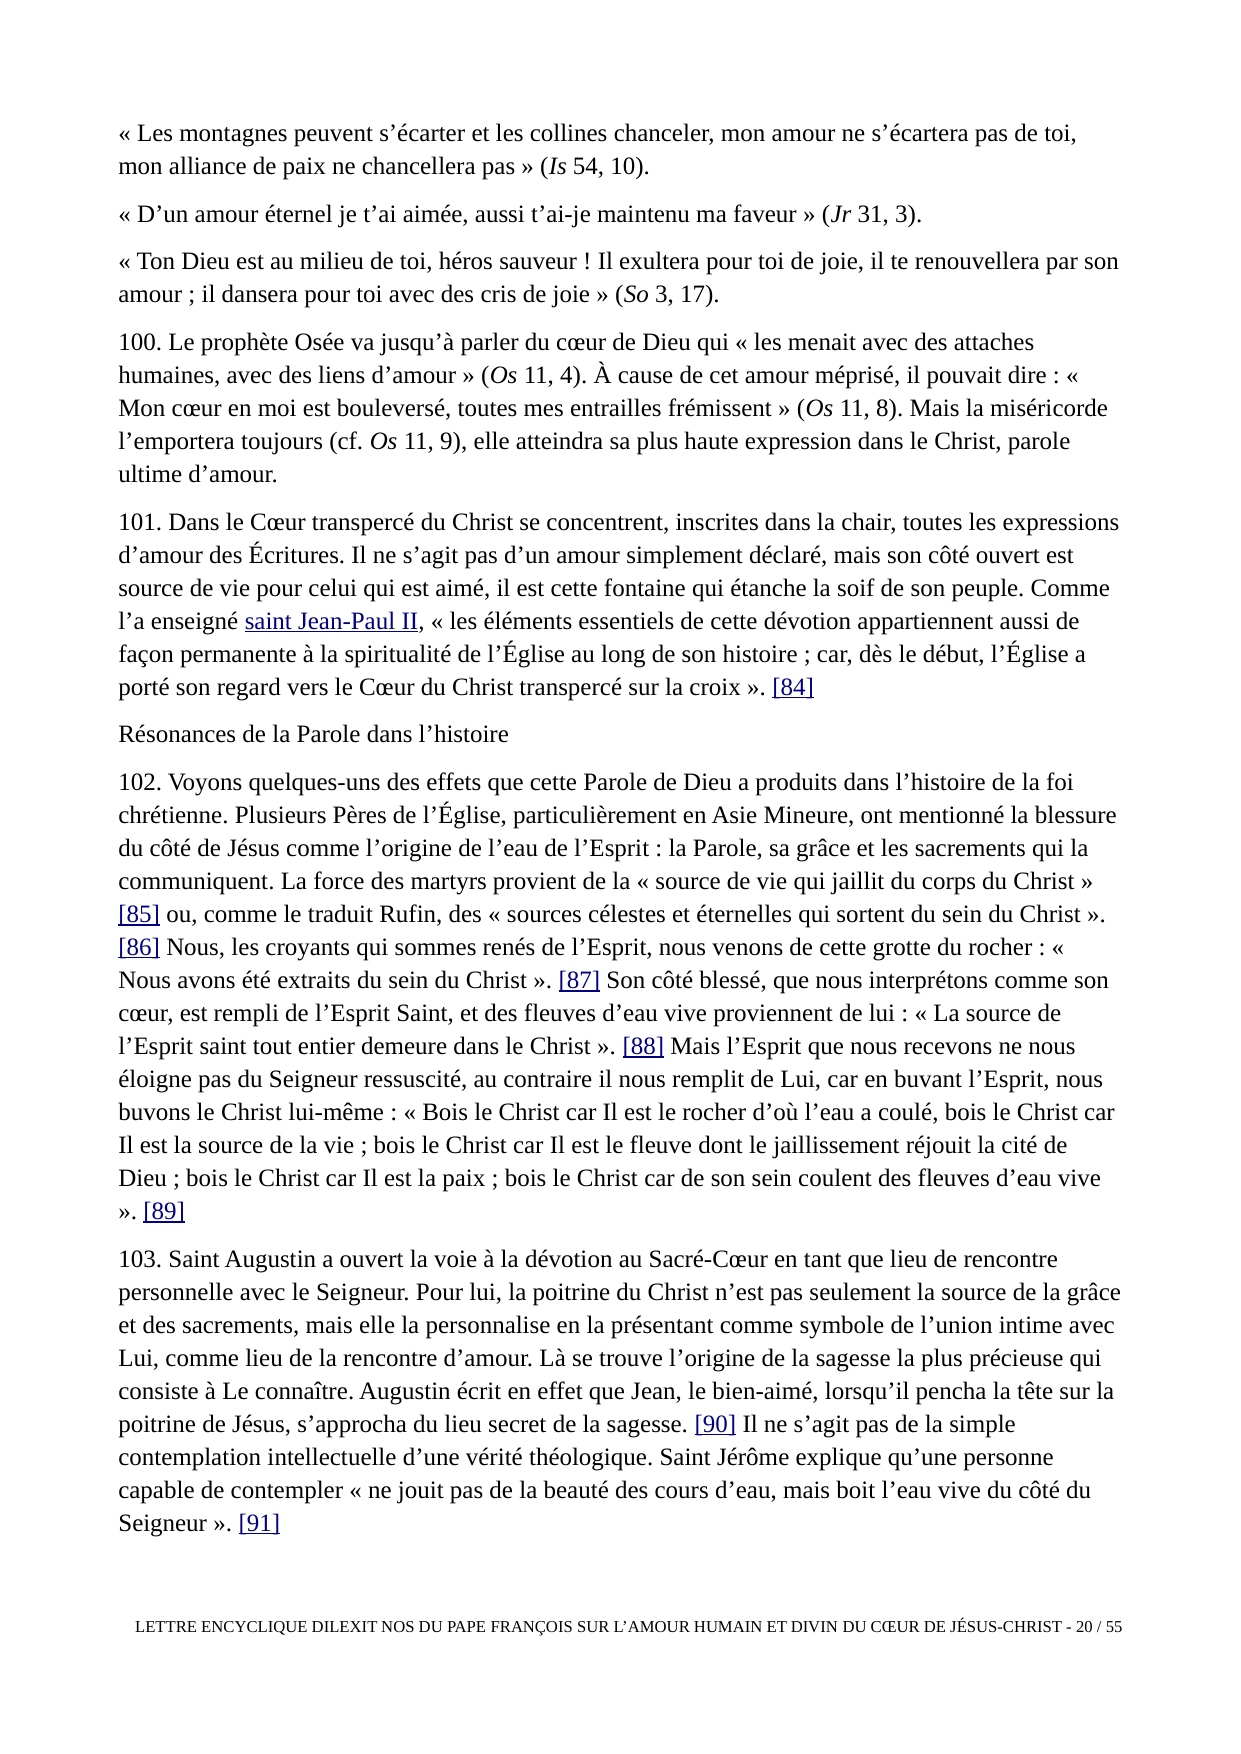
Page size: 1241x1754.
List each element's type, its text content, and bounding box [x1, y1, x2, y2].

text « D’un amour éternel je t’ai aimée, aussi t’ai-je maintenu ma faveur » (Jr 31, 3). [118, 199, 1122, 227]
text Résonances de la Parole dans l’histoire [118, 719, 1122, 748]
text 102. Voyons quelques-uns des effets que cette Parole de Dieu a produits dans l’histoire de la foi chrétienne. Plusieurs Pères de l’Église, particulièrement en Asie Mineure, ont mentionné la blessure du côté de Jésus comme l’origine de l’eau de l’Esprit : la Parole, sa grâce et les sacrements qui la communiquent. La force des martyrs provient de la « source de vie qui jaillit du corps du Christ » [85] ou, comme le traduit Rufin, des « sources célestes et éternelles qui sortent du sein du Christ ». [86] Nous, les croyants qui sommes renés de l’Esprit, nous venons de cette grotte du rocher : « Nous avons été extraits du sein du Christ ». [87] Son côté blessé, que nous interprétons comme son cœur, est rempli de l’Esprit Saint, et des fleuves d’eau vive proviennent de lui : « La source de l’Esprit saint tout entier demeure dans le Christ ». [88] Mais l’Esprit que nous recevons ne nous éloigne pas du Seigneur ressuscité, au contraire il nous remplit de Lui, car en buvant l’Esprit, nous buvons le Christ lui-même : « Bois le Christ car Il est le rocher d’où l’eau a coulé, bois le Christ car Il est la source de la vie ; bois le Christ car Il est le fleuve dont le jaillissement réjouit la cité de Dieu ; bois le Christ car Il est la paix ; bois le Christ car de son sein coulent des fleuves d’eau vive ». [89] [118, 767, 1122, 1225]
text 103. Saint Augustin a ouvert la voie à la dévotion au Sacré-Cœur en tant que lieu de rencontre personnelle avec le Seigneur. Pour lui, la poitrine du Christ n’est pas seulement la source de la grâce et des sacrements, mais elle la personnalise en la présentant comme symbole de l’union intime avec Lui, comme lieu de la rencontre d’amour. Là se trouve l’origine de la sagesse la plus précieuse qui consiste à Le connaître. Augustin écrit en effet que Jean, le bien-aimé, lorsqu’il pencha la tête sur la poitrine de Jésus, s’approcha du lieu secret de la sagesse. [90] Il ne s’agit pas de la simple contemplation intellectuelle d’une vérité théologique. Saint Jérôme explique qu’une personne capable de contempler « ne jouit pas de la beauté des cours d’eau, mais boit l’eau vive du côté du Seigneur ». [91] [118, 1244, 1122, 1537]
text 101. Dans le Cœur transpercé du Christ se concentrent, inscrites dans la chair, toutes les expressions d’amour des Écritures. Il ne s’agit pas d’un amour simplement déclaré, mais son côté ouvert est source de vie pour celui qui est aimé, il est cette fontaine qui étanche la soif de son peuple. Comme l’a enseigné saint Jean-Paul II, « les éléments essentiels de cette dévotion appartiennent aussi de façon permanente à la spiritualité de l’Église au long de son histoire ; car, dès le début, l’Église a porté son regard vers le Cœur du Christ transpercé sur la croix ». [84] [118, 507, 1122, 701]
text 100. Le prophète Osée va jusqu’à parler du cœur de Dieu qui « les menait avec des attaches humaines, avec des liens d’amour » (Os 11, 4). À cause de cet amour méprisé, il pouvait dire : « Mon cœur en moi est bouleversé, toutes mes entrailles frémissent » (Os 11, 8). Mais la miséricorde l’emportera toujours (cf. Os 11, 9), elle atteindra sa plus haute expression dans le Christ, parole ultime d’amour. [118, 327, 1122, 488]
text « Ton Dieu est au milieu de toi, héros sauveur ! Il exultera pour toi de joie, il te renouvellera par son amour ; il dansera pour toi avec des cris de joie » (So 3, 17). [118, 246, 1122, 308]
text « Les montagnes peuvent s’écarter et les collines chanceler, mon amour ne s’écartera pas de toi, mon alliance de paix ne chancellera pas » (Is 54, 10). [118, 118, 1122, 180]
